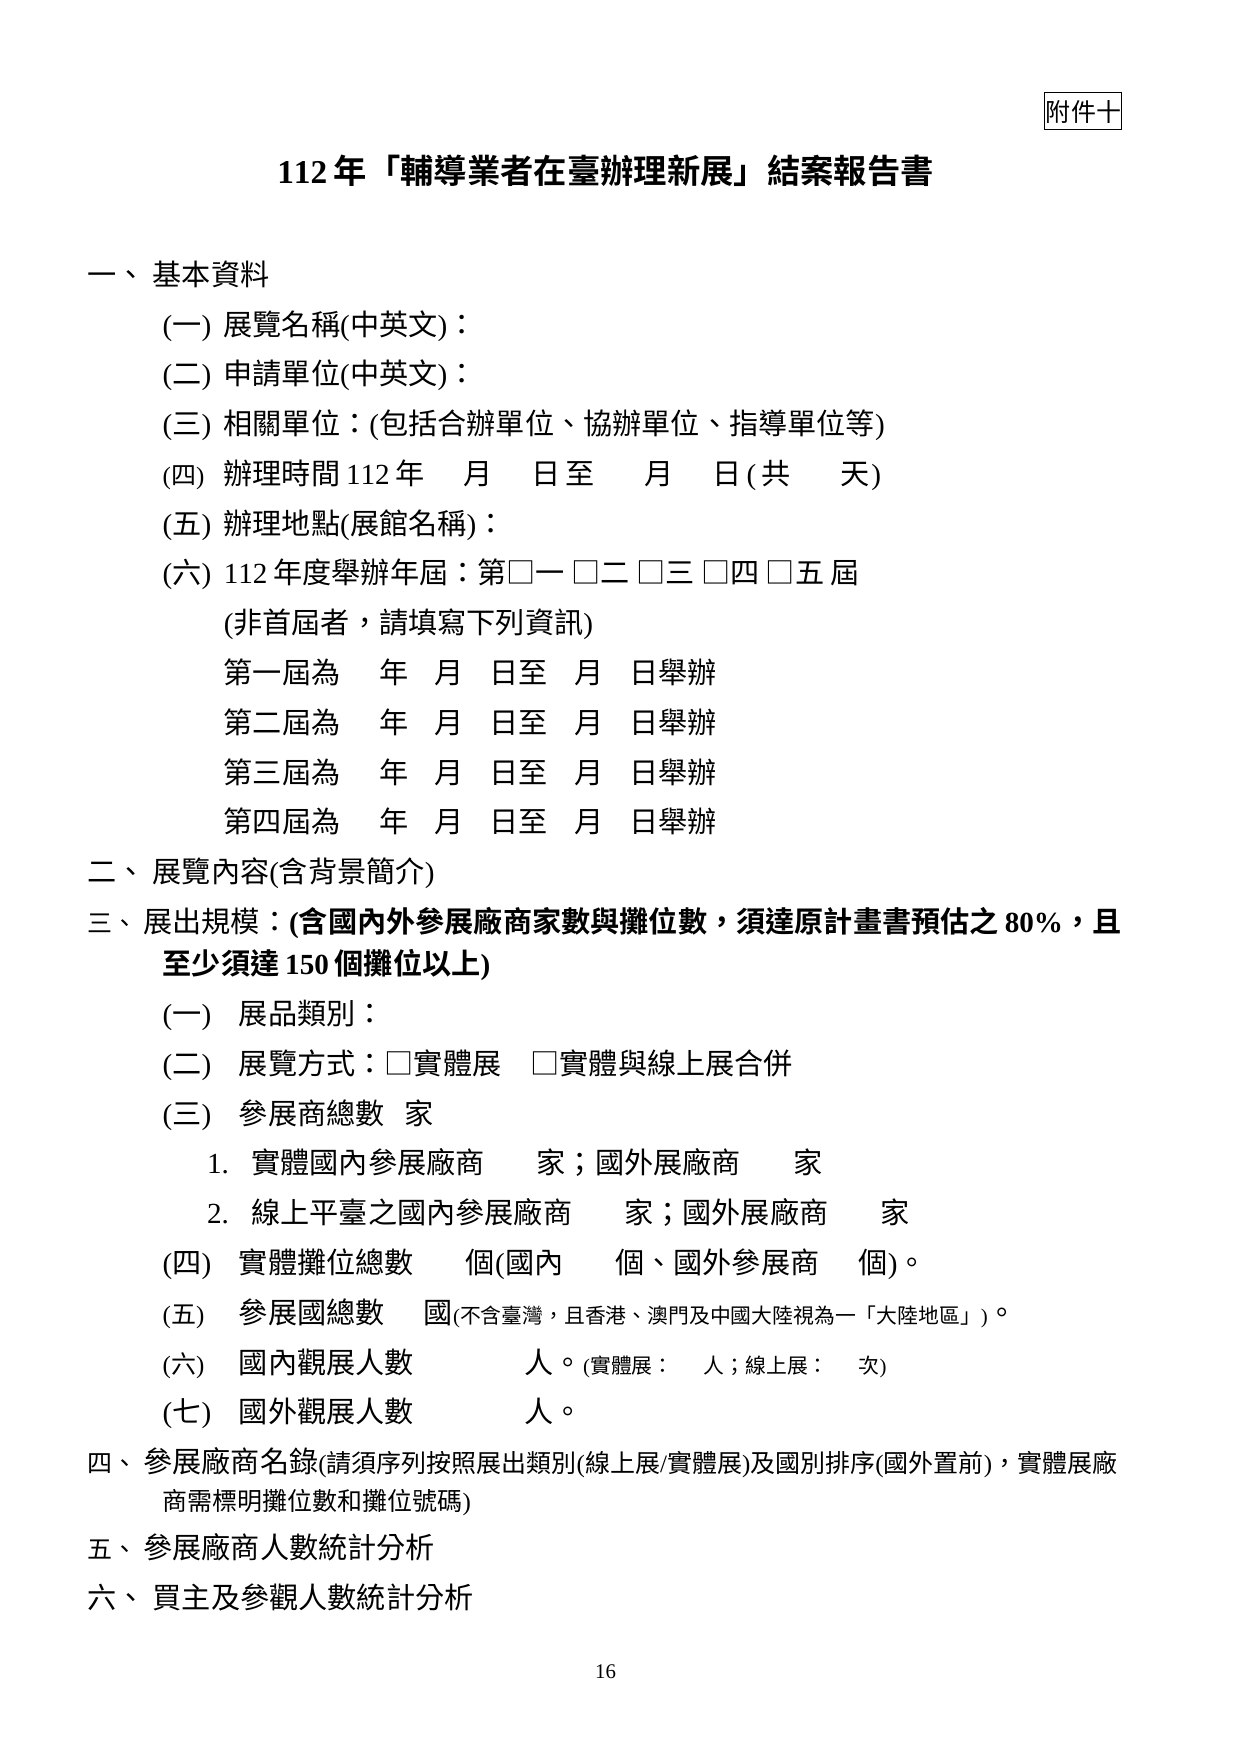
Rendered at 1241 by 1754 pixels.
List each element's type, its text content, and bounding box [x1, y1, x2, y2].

list 展覽名稱(中英文)： [162, 301, 1122, 343]
list 相關單位：(包括合辦單位、協辦單位、指導單位等) [162, 401, 1122, 443]
list 112年度舉辦年屆：第□一 □二 □三 □四 □五 屆 [162, 550, 1122, 592]
list 第一屆為 年 月 日至 月 日舉辦 [223, 649, 1122, 692]
list 辦理地點(展館名稱)： [162, 500, 1122, 542]
list 第三屆為 年 月 日至 月 日舉辦 [223, 749, 1122, 791]
text 附件十 [89, 83, 1122, 131]
list 買主及參觀人數統計分析 [87, 1574, 1122, 1617]
list 實體國內參展廠商 家；國外展廠商 家 [207, 1140, 1122, 1182]
list 第四屆為 年 月 日至 月 日舉辦 [223, 799, 1122, 841]
list 國外觀展人數 人。 [162, 1389, 1122, 1431]
list 辦理時間112年 月 日至 月 日(共 天) [162, 450, 1122, 493]
list 線上平臺之國內參展廠商 家；國外展廠商 家 [207, 1190, 1122, 1232]
list 展覽內容(含背景簡介) [87, 849, 1122, 891]
list 參展商總數 家 [162, 1090, 1122, 1132]
list 國內觀展人數 人。(實體展： 人；線上展： 次) [162, 1339, 1122, 1381]
list 展品類別： [162, 991, 1122, 1033]
subtitle 112年「輔導業者在臺辦理新展」結案報告書 [89, 131, 1122, 206]
list 實體攤位總數 個(國內 個、國外參展商 個)。 [162, 1239, 1122, 1282]
list (非首屆者，請填寫下列資訊) [223, 600, 1122, 642]
list 申請單位(中英文)： [162, 351, 1122, 393]
list 展出規模：(含國內外參展廠商家數與攤位數，須達原計畫書預估之80%，且至少須達150個攤位以上) [87, 898, 1122, 983]
list 展覽方式：□實體展 □實體與線上展合併 [162, 1040, 1122, 1083]
list 參展廠商人數統計分析 [87, 1525, 1122, 1567]
list 參展國總數 國(不含臺灣，且香港、澳門及中國大陸視為一「大陸地區」)。 [162, 1289, 1122, 1332]
list 基本資料 [87, 251, 1122, 293]
list 第二屆為 年 月 日至 月 日舉辦 [223, 699, 1122, 742]
list 參展廠商名錄(請須序列按照展出類別(線上展/實體展)及國別排序(國外置前)，實體展廠商需標明攤位數和攤位號碼) [87, 1439, 1122, 1517]
